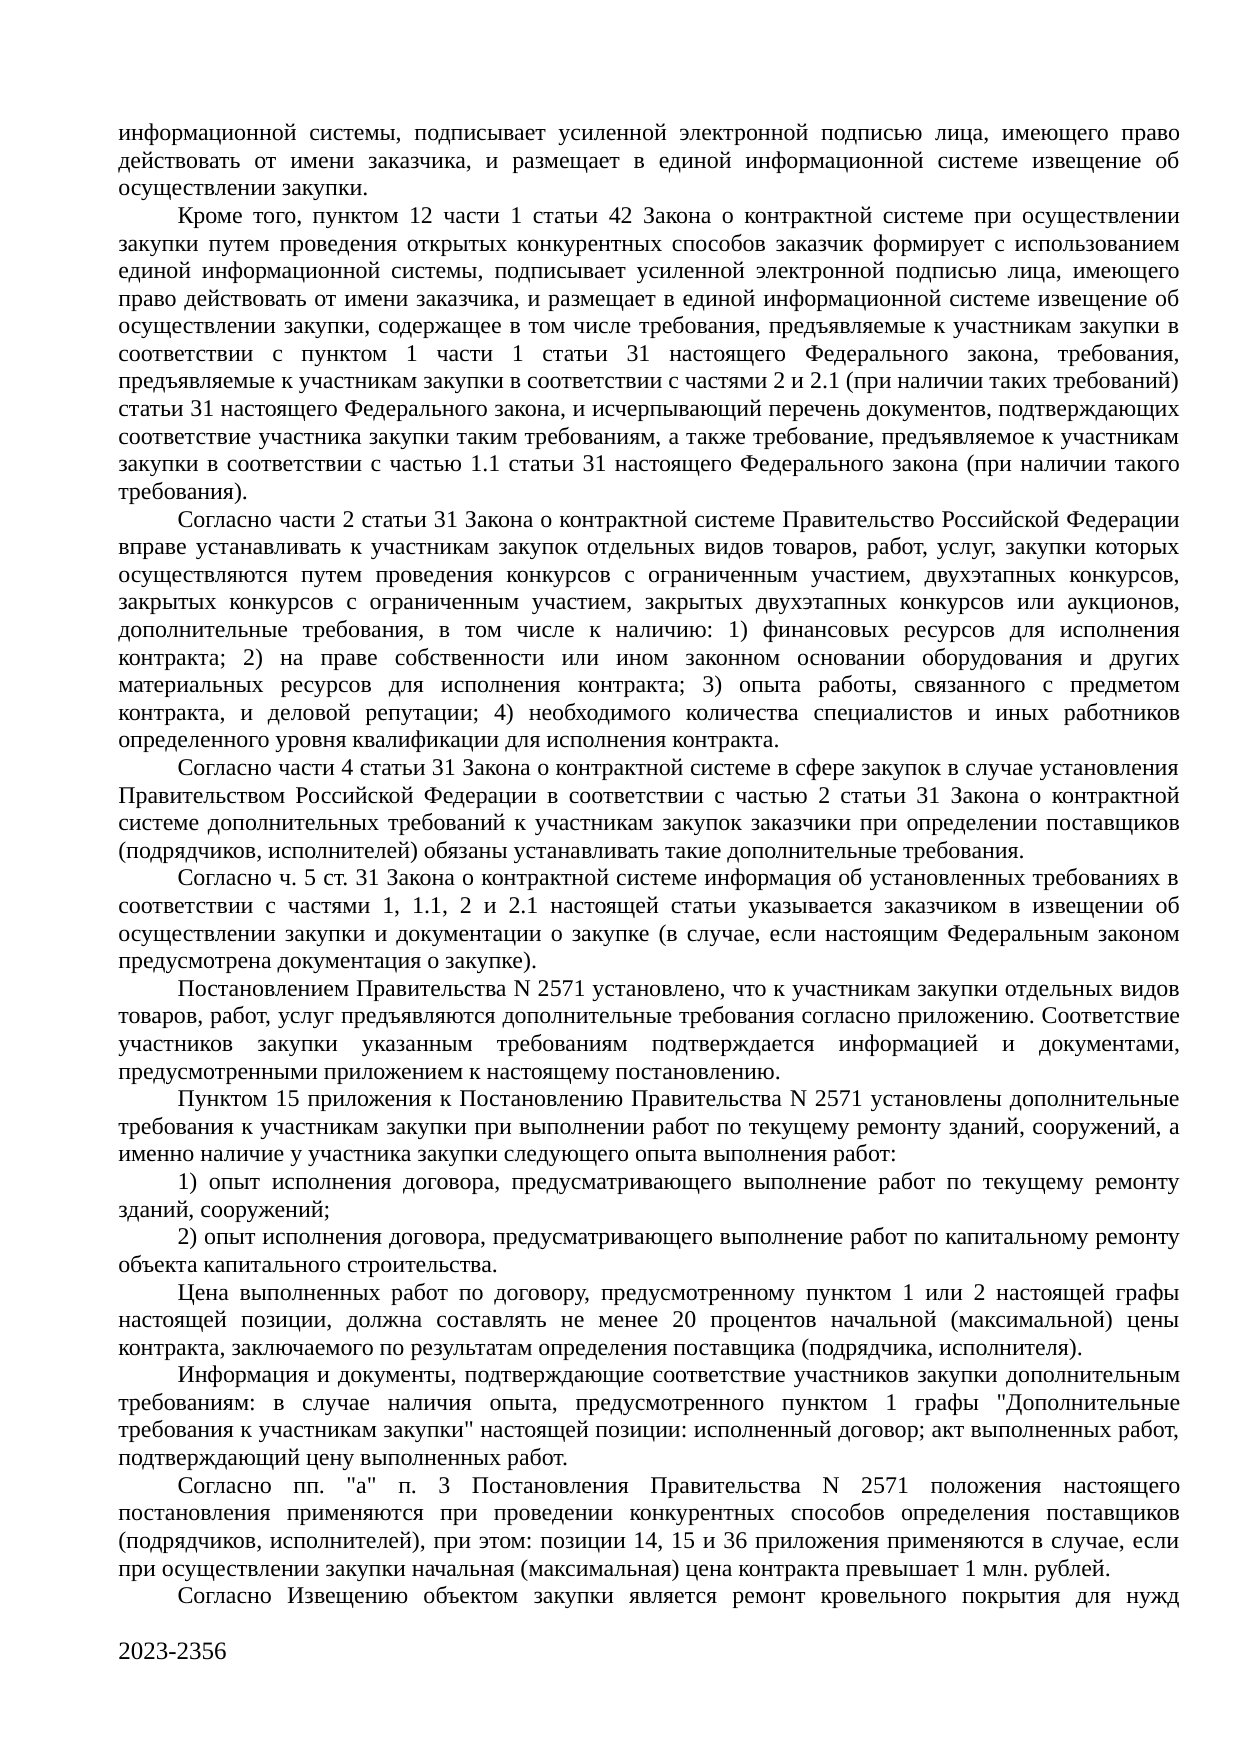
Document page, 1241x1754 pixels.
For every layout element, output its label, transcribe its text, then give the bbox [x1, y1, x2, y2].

subtitle 2) опыт исполнения договора, предусматривающего выполнение работ по капитальному ремонту объекта капитального строительства. [118, 1222, 1181, 1277]
subtitle Информация и документы, подтверждающие соответствие участников закупки дополнительным требованиям: в случае наличия опыта, предусмотренного пунктом 1 графы "Дополнительные требования к участникам закупки" настоящей позиции: исполненный договор; акт выполненных работ, подтверждающий цену выполненных работ. [118, 1360, 1181, 1471]
subtitle Согласно Извещению объектом закупки является ремонт кровельного покрытия для нужд [118, 1581, 1181, 1609]
subtitle Согласно части 4 статьи 31 Закона о контрактной системе в сфере закупок в случае установления Правительством Российской Федерации в соответствии с частью 2 статьи 31 Закона о контрактной системе дополнительных требований к участникам закупок заказчики при определении поставщиков (подрядчиков, исполнителей) обязаны устанавливать такие дополнительные требования. [118, 753, 1181, 863]
subtitle информационной системы, подписывает усиленной электронной подписью лица, имеющего право действовать от имени заказчика, и размещает в единой информационной системе извещение об осуществлении закупки. [118, 118, 1181, 201]
subtitle Пунктом 15 приложения к Постановлению Правительства N 2571 установлены дополнительные требования к участникам закупки при выполнении работ по текущему ремонту зданий, сооружений, а именно наличие у участника закупки следующего опыта выполнения работ: [118, 1084, 1181, 1167]
subtitle Согласно части 2 статьи 31 Закона о контрактной системе Правительство Российской Федерации вправе устанавливать к участникам закупок отдельных видов товаров, работ, услуг, закупки которых осуществляются путем проведения конкурсов с ограниченным участием, двухэтапных конкурсов, закрытых конкурсов с ограниченным участием, закрытых двухэтапных конкурсов или аукционов, дополнительные требования, в том числе к наличию: 1) финансовых ресурсов для исполнения контракта; 2) на праве собственности или ином законном основании оборудования и других материальных ресурсов для исполнения контракта; 3) опыта работы, связанного с предметом контракта, и деловой репутации; 4) необходимого количества специалистов и иных работников определенного уровня квалификации для исполнения контракта. [118, 504, 1181, 753]
subtitle Постановлением Правительства N 2571 установлено, что к участникам закупки отдельных видов товаров, работ, услуг предъявляются дополнительные требования согласно приложению. Соответствие участников закупки указанным требованиям подтверждается информацией и документами, предусмотренными приложением к настоящему постановлению. [118, 974, 1181, 1084]
subtitle Согласно ч. 5 ст. 31 Закона о контрактной системе информация об установленных требованиях в соответствии с частями 1, 1.1, 2 и 2.1 настоящей статьи указывается заказчиком в извещении об осуществлении закупки и документации о закупке (в случае, если настоящим Федеральным законом предусмотрена документация о закупке). [118, 863, 1181, 974]
subtitle Кроме того, пунктом 12 части 1 статьи 42 Закона о контрактной системе при осуществлении закупки путем проведения открытых конкурентных способов заказчик формирует с использованием единой информационной системы, подписывает усиленной электронной подписью лица, имеющего право действовать от имени заказчика, и размещает в единой информационной системе извещение об осуществлении закупки, содержащее в том числе требования, предъявляемые к участникам закупки в соответствии с пунктом 1 части 1 статьи 31 настоящего Федерального закона, требования, предъявляемые к участникам закупки в соответствии с частями 2 и 2.1 (при наличии таких требований) статьи 31 настоящего Федерального закона, и исчерпывающий перечень документов, подтверждающих соответствие участника закупки таким требованиям, а также требование, предъявляемое к участникам закупки в соответствии с частью 1.1 статьи 31 настоящего Федерального закона (при наличии такого требования). [118, 201, 1181, 504]
subtitle Согласно пп. "а" п. 3 Постановления Правительства N 2571 положения настоящего постановления применяются при проведении конкурентных способов определения поставщиков (подрядчиков, исполнителей), при этом: позиции 14, 15 и 36 приложения применяются в случае, если при осуществлении закупки начальная (максимальная) цена контракта превышает 1 млн. рублей. [118, 1471, 1181, 1581]
subtitle Цена выполненных работ по договору, предусмотренному пунктом 1 или 2 настоящей графы настоящей позиции, должна составлять не менее 20 процентов начальной (максимальной) цены контракта, заключаемого по результатам определения поставщика (подрядчика, исполнителя). [118, 1277, 1181, 1360]
subtitle 1) опыт исполнения договора, предусматривающего выполнение работ по текущему ремонту зданий, сооружений; [118, 1167, 1181, 1222]
